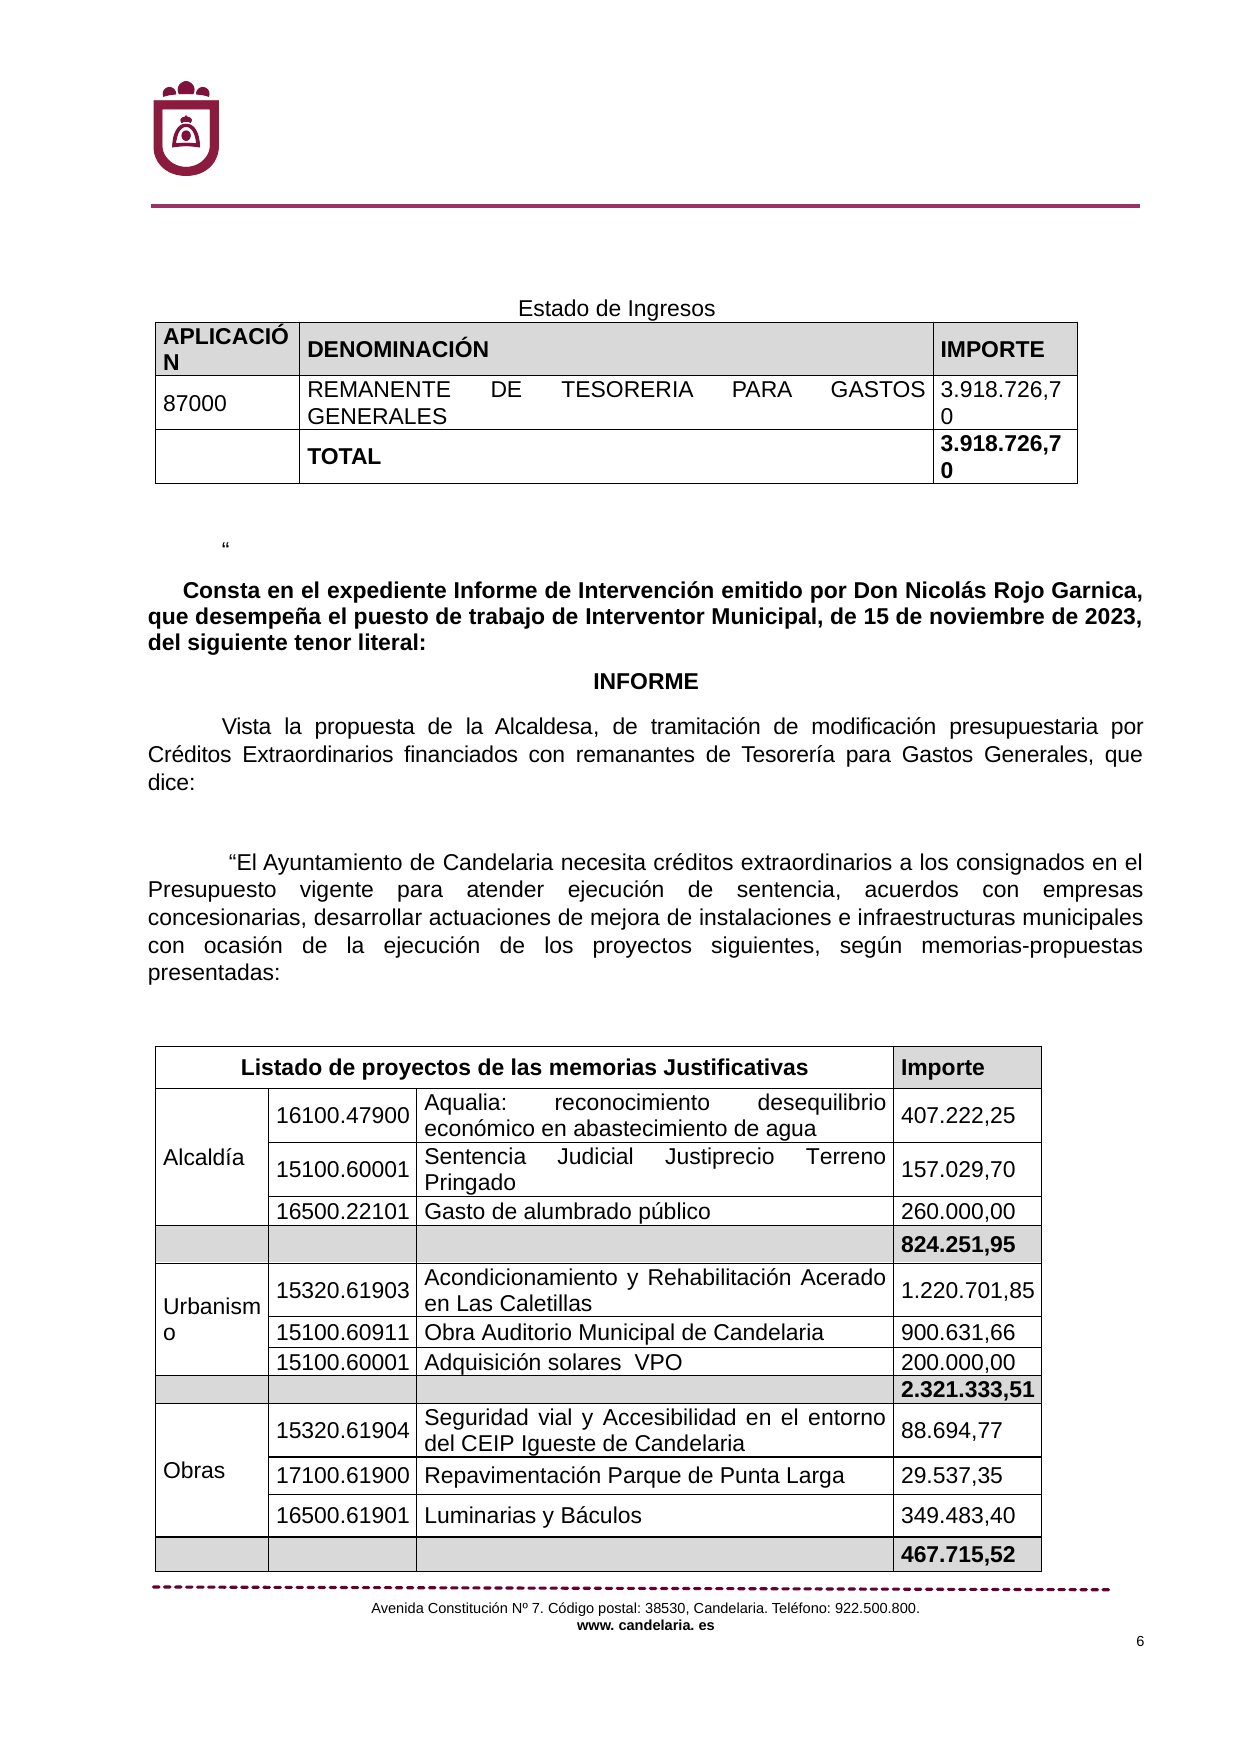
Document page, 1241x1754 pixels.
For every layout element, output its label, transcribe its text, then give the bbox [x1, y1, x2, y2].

table_cell REMANENTE DE TESORERIA PARA GASTOS GENERALES [300, 376, 933, 429]
table_cell Luminarias y Báculos [417, 1495, 893, 1536]
table_cell 15100.60911 [269, 1317, 416, 1347]
table_cell [156, 1538, 268, 1571]
table_cell 16500.22101 [269, 1197, 416, 1225]
table_cell Obras [156, 1404, 268, 1536]
table_cell Sentencia Judicial Justiprecio Terreno Pringado [417, 1143, 893, 1196]
text “ [148, 537, 1144, 563]
text INFORME [148, 668, 1144, 694]
table_cell 15100.60001 [269, 1143, 416, 1196]
table_cell Estado de Ingresos [156, 295, 1077, 322]
table_cell [417, 1376, 893, 1403]
table_cell [417, 1538, 893, 1571]
table_header Importe [894, 1047, 1041, 1088]
table_cell Adquisición solares VPO [417, 1348, 893, 1375]
table_cell 407.222,25 [894, 1089, 1041, 1142]
table_cell [156, 1376, 268, 1403]
table_cell 16500.61901 [269, 1495, 416, 1536]
table_cell [269, 1226, 416, 1262]
text Consta en el expediente Informe de Intervención emitido por Don Nicolás Rojo Garnica, que desempeña el puesto de trabajo de Interventor Municipal, de 15 de noviembre de 2023, del siguiente tenor literal: [148, 577, 1144, 656]
table_cell Obra Auditorio Municipal de Candelaria [417, 1317, 893, 1347]
table_cell APLICACIÓN [156, 323, 299, 375]
table_cell 467.715,52 [894, 1538, 1041, 1571]
table_cell 87000 [156, 376, 299, 429]
table_cell TOTAL [300, 430, 933, 483]
table_cell 260.000,00 [894, 1197, 1041, 1225]
table_cell Urbanismo [156, 1264, 268, 1375]
table_cell 15320.61904 [269, 1404, 416, 1456]
table_cell 16100.47900 [269, 1089, 416, 1142]
table_cell 349.483,40 [894, 1495, 1041, 1536]
table_cell 900.631,66 [894, 1317, 1041, 1347]
table_cell Seguridad vial y Accesibilidad en el entorno del CEIP Igueste de Candelaria [417, 1404, 893, 1456]
text “El Ayuntamiento de Candelaria necesita créditos extraordinarios a los consignados en el Presupuesto vigente para atender ejecución de sentencia, acuerdos con empresas concesionarias, desarrollar actuaciones de mejora de instalaciones e infraestructuras municipales con ocasión de la ejecución de los proyectos siguientes, según memorias-propuestas presentadas: [148, 849, 1144, 986]
text Vista la propuesta de la Alcaldesa, de tramitación de modificación presupuestaria por Créditos Extraordinarios financiados con remanantes de Tesorería para Gastos Generales, que dice: [148, 713, 1144, 795]
table_cell Repavimentación Parque de Punta Larga [417, 1458, 893, 1494]
table_cell 15320.61903 [269, 1264, 416, 1316]
table_cell Acondicionamiento y Rehabilitación Acerado en Las Caletillas [417, 1264, 893, 1316]
table_cell 29.537,35 [894, 1458, 1041, 1494]
table_cell [269, 1376, 416, 1403]
table_cell DENOMINACIÓN [300, 323, 933, 375]
table_cell [417, 1226, 893, 1262]
table_cell [156, 430, 299, 483]
table_cell IMPORTE [934, 323, 1077, 375]
table_cell 3.918.726,70 [934, 430, 1077, 483]
table_header Listado de proyectos de las memorias Justificativas [156, 1047, 893, 1088]
table_cell 15100.60001 [269, 1348, 416, 1375]
table_cell Gasto de alumbrado público [417, 1197, 893, 1225]
table_cell 17100.61900 [269, 1458, 416, 1494]
table_cell Aqualia: reconocimiento desequilibrio económico en abastecimiento de agua [417, 1089, 893, 1142]
table_cell 157.029,70 [894, 1143, 1041, 1196]
table_cell 200.000,00 [894, 1348, 1041, 1375]
table_cell 3.918.726,70 [934, 376, 1077, 429]
table_cell 88.694,77 [894, 1404, 1041, 1456]
table_cell 2.321.333,51 [894, 1376, 1041, 1403]
table_cell 1.220.701,85 [894, 1264, 1041, 1316]
table_cell 824.251,95 [894, 1226, 1041, 1262]
table_cell [269, 1538, 416, 1571]
table_cell [156, 1226, 268, 1262]
table_cell Alcaldía [156, 1089, 268, 1225]
